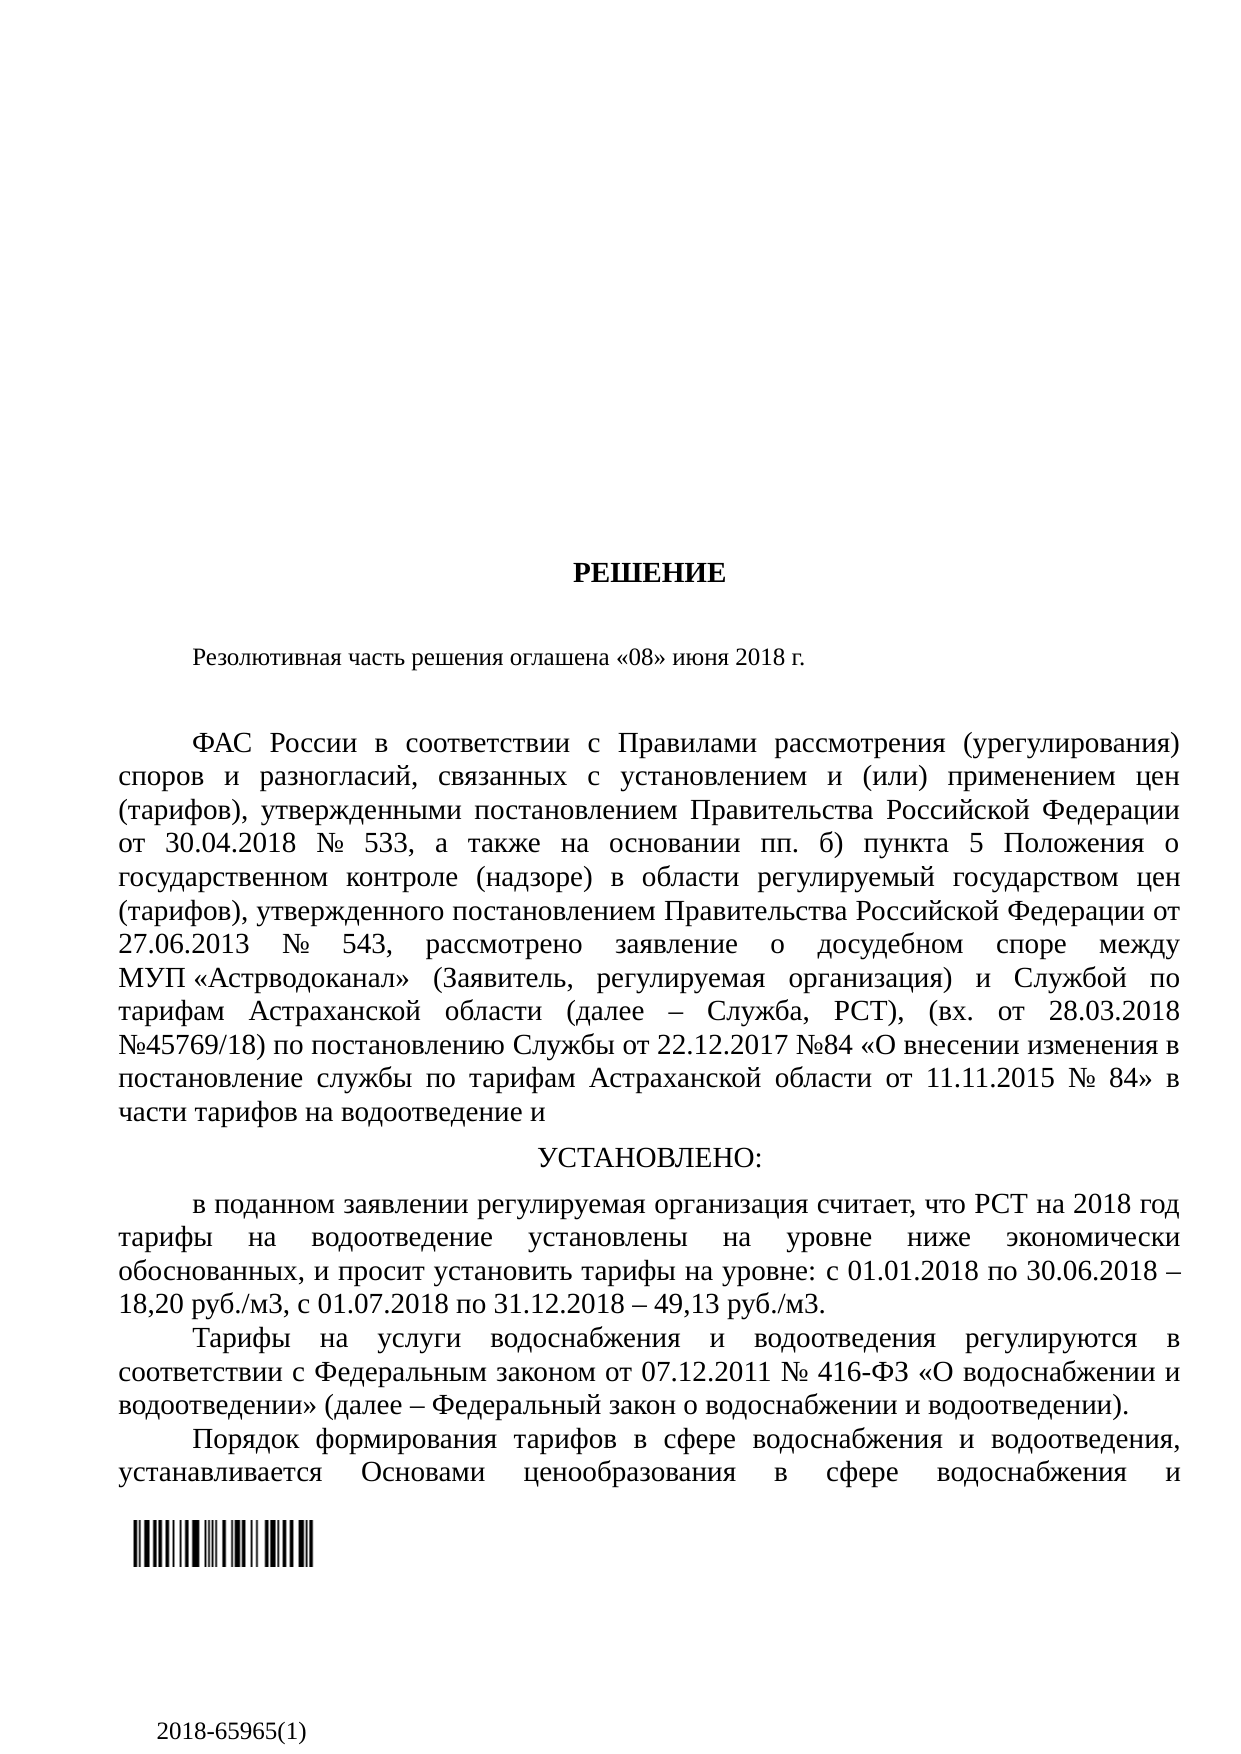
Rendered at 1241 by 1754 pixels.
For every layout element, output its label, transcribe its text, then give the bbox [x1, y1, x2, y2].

text ФАС России в соответствии с Правилами рассмотрения (урегулирования) споров и разногласий, связанных с установлением и (или) применением цен (тарифов), утвержденными постановлением Правительства Российской Федерации от 30.04.2018 № 533, а также на основании пп. б) пункта 5 Положения о государственном контроле (надзоре) в области регулируемый государством цен (тарифов), утвержденного постановлением Правительства Российской Федерации от 27.06.2013 № 543, рассмотрено заявление о досудебном споре между МУП «Астрводоканал» (Заявитель, регулируемая организация) и Службой по тарифам Астраханской области (далее – Служба, РСТ), (вх. от 28.03.2018 №45769/18) по постановлению Службы от 22.12.2017 №84 «О внесении изменения в постановление службы по тарифам Астраханской области от 11.11.2015 № 84» в части тарифов на водоотведение и [118, 725, 1181, 1127]
table_header [664, 118, 1181, 555]
text РЕШЕНИЕ [545, 555, 1181, 589]
text [118, 555, 129, 589]
text в поданном заявлении регулируемая организация считает, что РСТ на 2018 год тарифы на водоотведение установлены на уровне ниже экономически обоснованных, и просит установить тарифы на уровне: с 01.01.2018 по 30.06.2018 – 18,20 руб./м3, с 01.07.2018 по 31.12.2018 – 49,13 руб./м3. [118, 1186, 1181, 1320]
text Тарифы на услуги водоснабжения и водоотведения регулируются в соответствии с Федеральным законом от 07.12.2011 № 416-ФЗ «О водоснабжении и водоотведении» (далее – Федеральный закон о водоснабжении и водоотведении). [118, 1320, 1181, 1421]
text Порядок формирования тарифов в сфере водоснабжения и водоотведения, устанавливается Основами ценообразования в сфере водоснабжения и [118, 1421, 1181, 1488]
picture [118, 1520, 331, 1567]
text УСТАНОВЛЕНО: [118, 1140, 1181, 1173]
text Резолютивная часть решения оглашена «08» июня 2018 г. [118, 642, 1181, 671]
